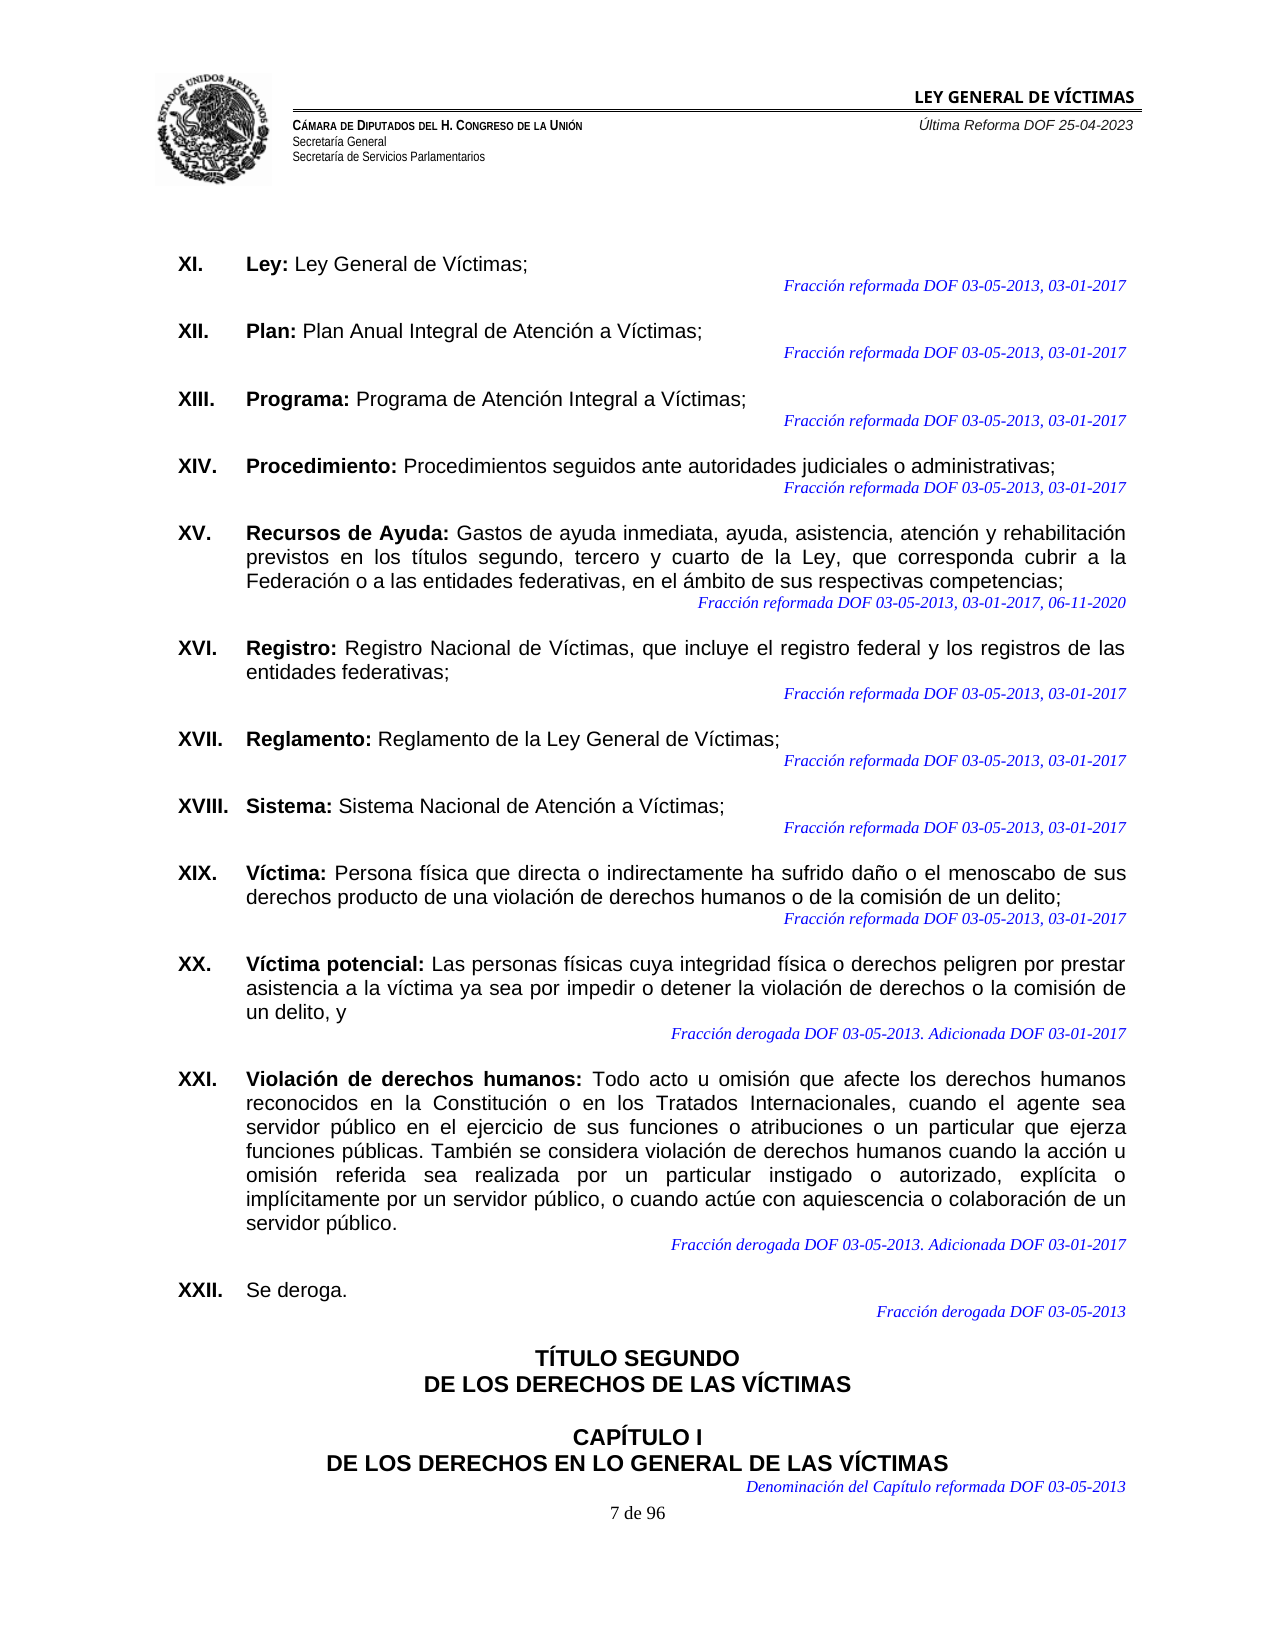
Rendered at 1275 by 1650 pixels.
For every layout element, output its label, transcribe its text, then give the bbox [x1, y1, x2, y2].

text XVIII. Sistema: Sistema Nacional de Atención a Víctimas; [178, 794, 1127, 818]
text Fracción reformada DOF 03-05-2013, 03-01-2017 [178, 276, 1127, 295]
text CAPÍTULO I [148, 1424, 1127, 1450]
text Fracción derogada DOF 03-05-2013 [148, 1302, 1127, 1321]
text DE LOS DERECHOS DE LAS VÍCTIMAS [148, 1371, 1127, 1397]
text XIX. Víctima: Persona física que directa o indirectamente ha sufrido daño o el menoscabo de sus derechos producto de una violación de derechos humanos o de la comisión de un delito; [178, 861, 1127, 909]
text Fracción derogada DOF 03-05-2013. Adicionada DOF 03-01-2017 [178, 1234, 1127, 1254]
text Fracción reformada DOF 03-05-2013, 03-01-2017 [178, 683, 1127, 703]
text XX. Víctima potencial: Las personas físicas cuya integridad física o derechos peligren por prestar asistencia a la víctima ya sea por impedir o detener la violación de derechos o la comisión de un delito, y [178, 952, 1127, 1024]
text XV. Recursos de Ayuda: Gastos de ayuda inmediata, ayuda, asistencia, atención y rehabilitación previstos en los títulos segundo, tercero y cuarto de la Ley, que corresponda cubrir a la Federación o a las entidades federativas, en el ámbito de sus respectivas competencias; [178, 521, 1127, 592]
text Fracción derogada DOF 03-05-2013. Adicionada DOF 03-01-2017 [178, 1024, 1127, 1043]
text XII. Plan: Plan Anual Integral de Atención a Víctimas; [178, 319, 1127, 343]
text Fracción reformada DOF 03-05-2013, 03-01-2017 [178, 909, 1127, 928]
text Fracción reformada DOF 03-05-2013, 03-01-2017 [178, 477, 1127, 497]
text Fracción reformada DOF 03-05-2013, 03-01-2017 [178, 343, 1127, 362]
text XI. Ley: Ley General de Víctimas; [178, 252, 1127, 276]
text DE LOS DERECHOS EN LO GENERAL DE LAS VÍCTIMAS [148, 1450, 1127, 1477]
text XIV. Procedimiento: Procedimientos seguidos ante autoridades judiciales o administrativas; [178, 453, 1127, 477]
text TÍTULO SEGUNDO [148, 1345, 1127, 1371]
text Fracción reformada DOF 03-05-2013, 03-01-2017 [178, 818, 1127, 837]
text Denominación del Capítulo reformada DOF 03-05-2013 [148, 1477, 1127, 1496]
text Fracción reformada DOF 03-05-2013, 03-01-2017 [178, 410, 1127, 429]
text Fracción reformada DOF 03-05-2013, 03-01-2017, 06-11-2020 [178, 592, 1127, 612]
text XVI. Registro: Registro Nacional de Víctimas, que incluye el registro federal y los registros de las entidades federativas; [178, 636, 1127, 683]
text XIII. Programa: Programa de Atención Integral a Víctimas; [178, 386, 1127, 410]
text XVII. Reglamento: Reglamento de la Ley General de Víctimas; [178, 727, 1127, 751]
text Fracción reformada DOF 03-05-2013, 03-01-2017 [178, 751, 1127, 770]
text XXII. Se deroga. [178, 1278, 1127, 1302]
text XXI. Violación de derechos humanos: Todo acto u omisión que afecte los derechos humanos reconocidos en la Constitución o en los Tratados Internacionales, cuando el agente sea servidor público en el ejercicio de sus funciones o atribuciones o un particular que ejerza funciones públicas. También se considera violación de derechos humanos cuando la acción u omisión referida sea realizada por un particular instigado o autorizado, explícita o implícitamente por un servidor público, o cuando actúe con aquiescencia o colaboración de un servidor público. [178, 1067, 1127, 1234]
